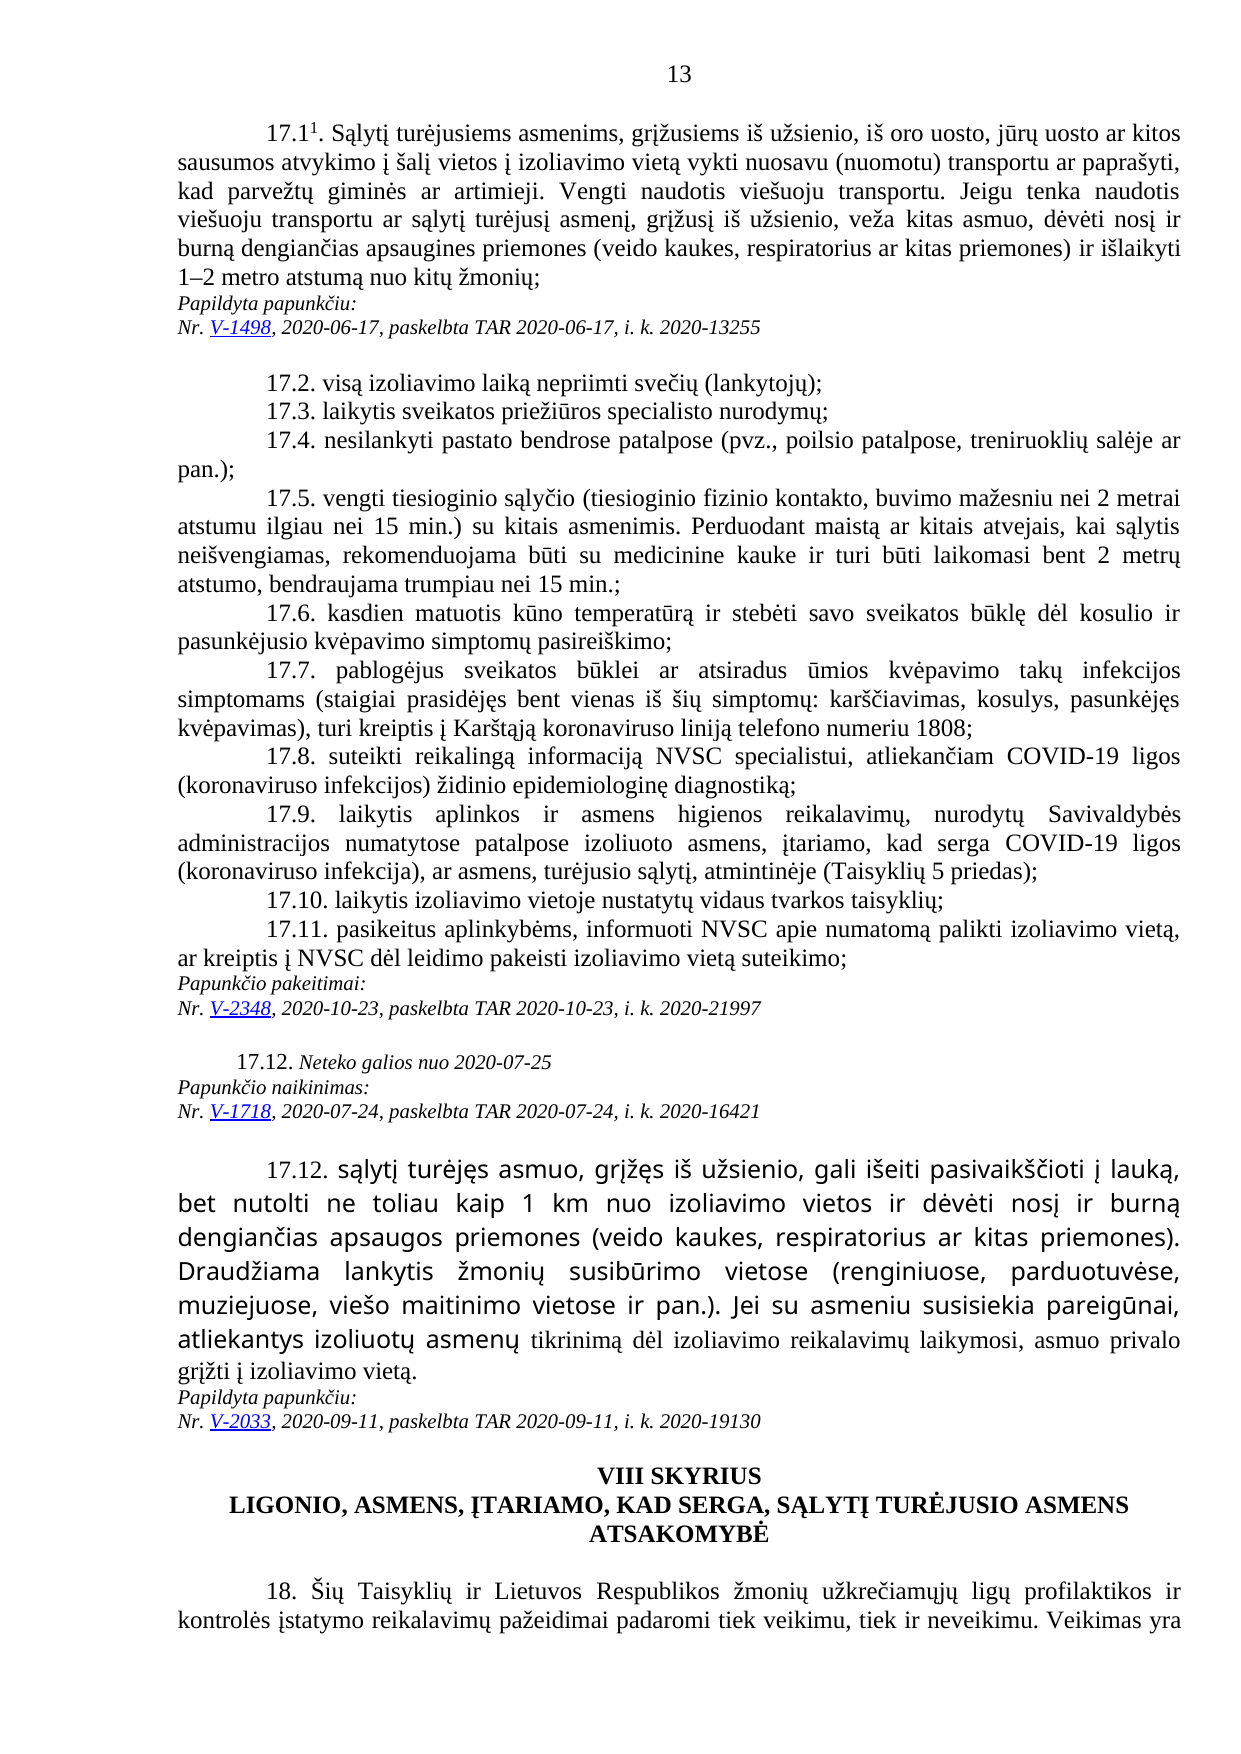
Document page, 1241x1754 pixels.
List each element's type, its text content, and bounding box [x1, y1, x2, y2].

text 17.7. pablogėjus sveikatos būklei ar atsiradus ūmios kvėpavimo takų infekcijos simptomams (staigiai prasidėjęs bent vienas iš šių simptomų: karščiavimas, kosulys, pasunkėjęs kvėpavimas), turi kreiptis į Karštąją koronaviruso liniją telefono numeriu 1808; [177, 655, 1181, 741]
text 17.4. nesilankyti pastato bendrose patalpose (pvz., poilsio patalpose, treniruoklių salėje ar pan.); [177, 425, 1181, 483]
text 17.5. vengti tiesioginio sąlyčio (tiesioginio fizinio kontakto, buvimo mažesniu nei 2 metrai atstumu ilgiau nei 15 min.) su kitais asmenimis. Perduodant maistą ar kitais atvejais, kai sąlytis neišvengiamas, rekomenduojama būti su medicinine kauke ir turi būti laikomasi bent 2 metrų atstumo, bendraujama trumpiau nei 15 min.; [177, 483, 1181, 598]
text 17.3. laikytis sveikatos priežiūros specialisto nurodymų; [177, 396, 1181, 425]
text Papildyta papunkčiu: [177, 291, 1181, 315]
text 17.2. visą izoliavimo laiką nepriimti svečių (lankytojų); [177, 368, 1181, 396]
text Nr. V-1498, 2020-06-17, paskelbta TAR 2020-06-17, i. k. 2020-13255 [177, 315, 1181, 339]
text 17.10. laikytis izoliavimo vietoje nustatytų vidaus tvarkos taisyklių; [177, 885, 1181, 914]
text 17.6. kasdien matuotis kūno temperatūrą ir stebėti savo sveikatos būklę dėl kosulio ir pasunkėjusio kvėpavimo simptomų pasireiškimo; [177, 598, 1181, 655]
text Papunkčio naikinimas: [177, 1074, 1181, 1099]
text 17.11. Sąlytį turėjusiems asmenims, grįžusiems iš užsienio, iš oro uosto, jūrų uosto ar kitos sausumos atvykimo į šalį vietos į izoliavimo vietą vykti nuosavu (nuomotu) transportu ar paprašyti, kad parvežtų giminės ar artimieji. Vengti naudotis viešuoju transportu. Jeigu tenka naudotis viešuoju transportu ar sąlytį turėjusį asmenį, grįžusį iš užsienio, veža kitas asmuo, dėvėti nosį ir burną dengiančias apsaugines priemones (veido kaukes, respiratorius ar kitas priemones) ir išlaikyti 1–2 metro atstumą nuo kitų žmonių; [177, 118, 1181, 291]
text Papildyta papunkčiu: [177, 1384, 1181, 1409]
text Nr. V-2348, 2020-10-23, paskelbta TAR 2020-10-23, i. k. 2020-21997 [177, 995, 1181, 1019]
text LIGONIo, AsMENs, įtariamo, KAD SERGA, sąlytį turėjusio asmens atsakomybė [177, 1490, 1181, 1548]
text Nr. V-1718, 2020-07-24, paskelbta TAR 2020-07-24, i. k. 2020-16421 [177, 1099, 1181, 1123]
text 17.8. suteikti reikalingą informaciją NVSC specialistui, atliekančiam COVID-19 ligos (koronaviruso infekcijos) židinio epidemiologinę diagnostiką; [177, 741, 1181, 799]
text 17.9. laikytis aplinkos ir asmens higienos reikalavimų, nurodytų Savivaldybės administracijos numatytose patalpose izoliuoto asmens, įtariamo, kad serga COVID-19 ligos (koronaviruso infekcija), ar asmens, turėjusio sąlytį, atmintinėje (Taisyklių 5 priedas); [177, 799, 1181, 885]
text VIII skyrius [177, 1461, 1181, 1490]
text 18. Šių Taisyklių ir Lietuvos Respublikos žmonių užkrečiamųjų ligų profilaktikos ir kontrolės įstatymo reikalavimų pažeidimai padaromi tiek veikimu, tiek ir neveikimu. Veikimas yra [177, 1576, 1181, 1634]
text Nr. V-2033, 2020-09-11, paskelbta TAR 2020-09-11, i. k. 2020-19130 [177, 1409, 1181, 1433]
text Papunkčio pakeitimai: [177, 971, 1181, 995]
text 17.12. sąlytį turėjęs asmuo, grįžęs iš užsienio, gali išeiti pasivaikščioti į lauką, bet nutolti ne toliau kaip 1 km nuo izoliavimo vietos ir dėvėti nosį ir burną dengiančias apsaugos priemones (veido kaukes, respiratorius ar kitas priemones). Draudžiama lankytis žmonių susibūrimo vietose (renginiuose, parduotuvėse, muziejuose, viešo maitinimo vietose ir pan.). Jei su asmeniu susisiekia pareigūnai, atliekantys izoliuotų asmenų tikrinimą dėl izoliavimo reikalavimų laikymosi, asmuo privalo grįžti į izoliavimo vietą. [177, 1151, 1181, 1384]
text 17.12. Neteko galios nuo 2020-07-25 [177, 1048, 1181, 1074]
text 17.11. pasikeitus aplinkybėms, informuoti NVSC apie numatomą palikti izoliavimo vietą, ar kreiptis į NVSC dėl leidimo pakeisti izoliavimo vietą suteikimo; [177, 914, 1181, 971]
